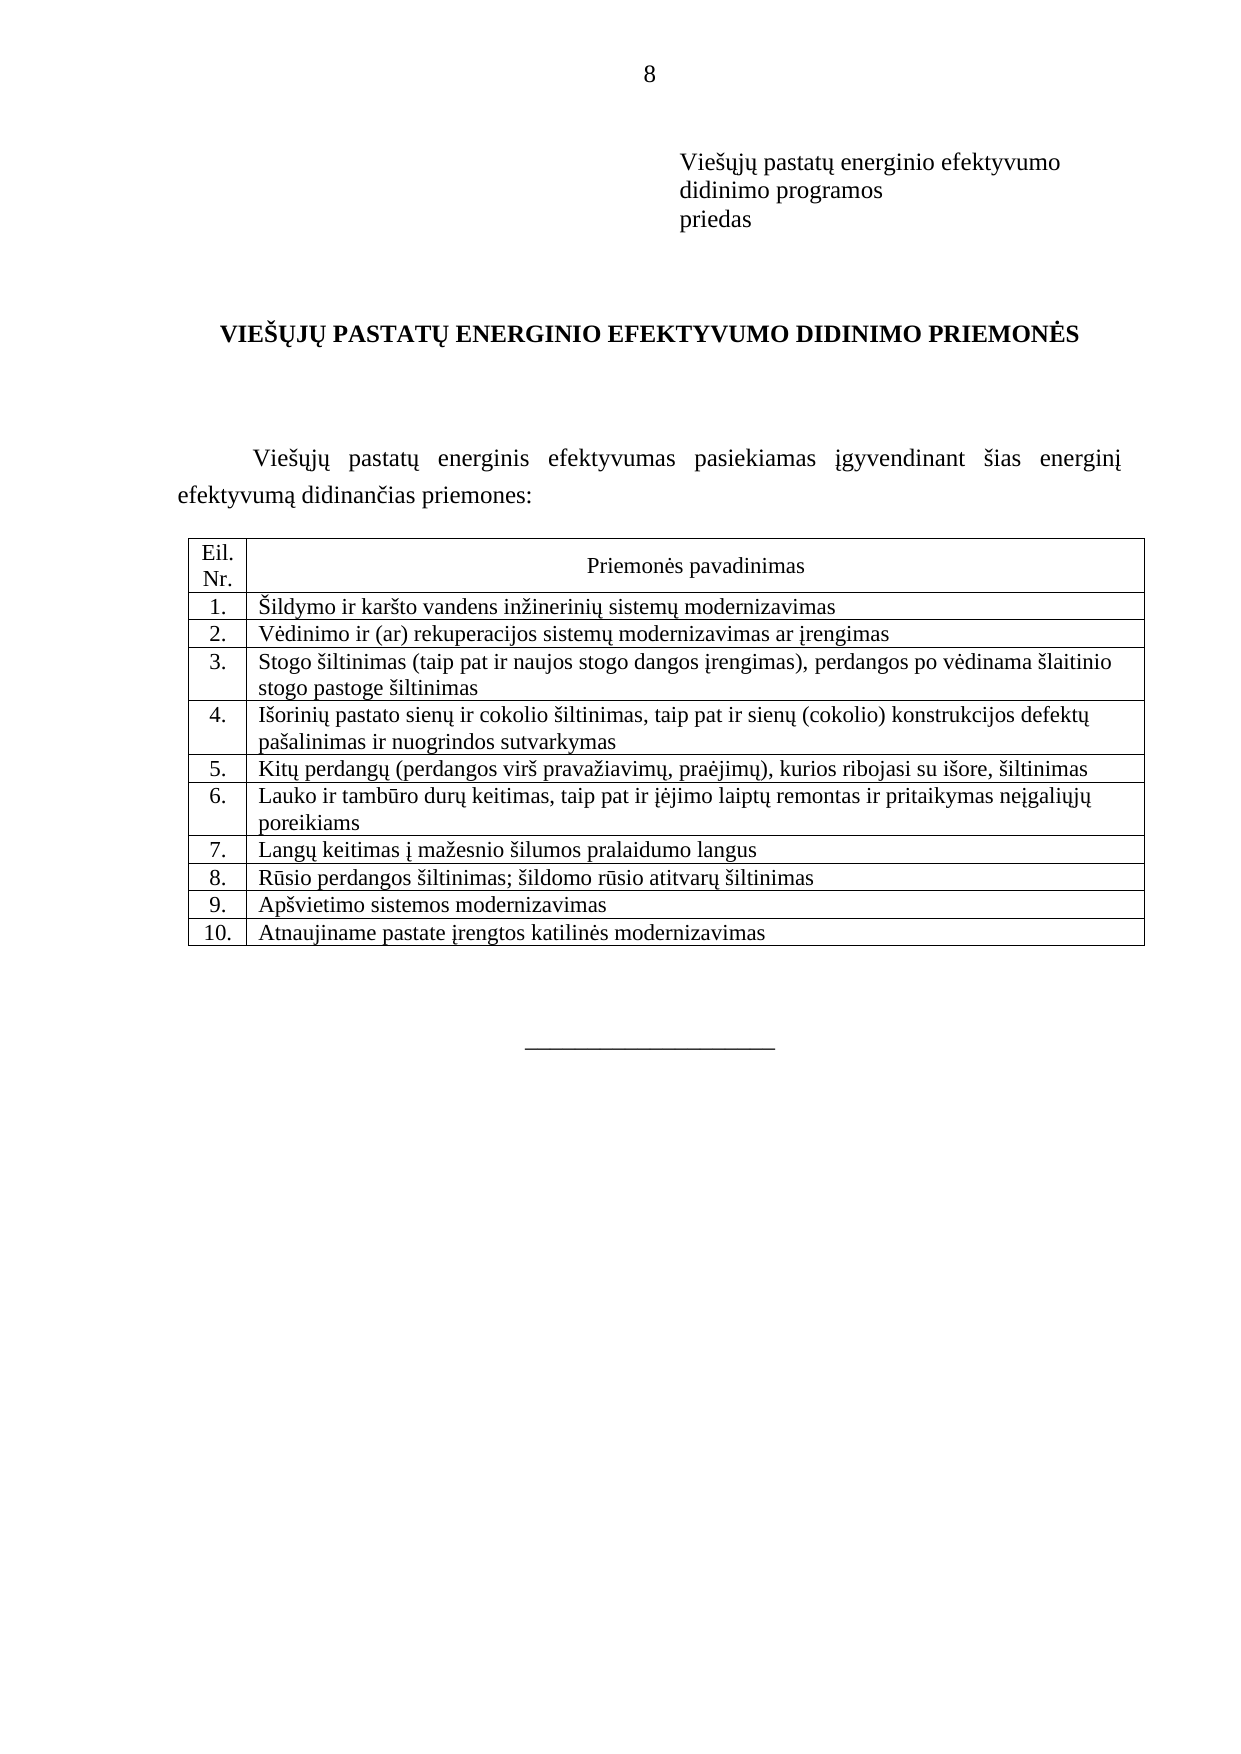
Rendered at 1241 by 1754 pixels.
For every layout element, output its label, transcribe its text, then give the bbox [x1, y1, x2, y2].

table_cell Langų keitimas į mažesnio šilumos pralaidumo langus [247, 836, 1144, 863]
text Viešųjų pastatų energinio efektyvumo didinimo programos [679, 147, 1122, 204]
table_cell 1. [189, 593, 246, 619]
text –––––––––––––––––––– [177, 1032, 1122, 1061]
text VIEŠŲJŲ PASTATŲ ENERGINIO EFEKTYVUMO DIDINIMO PRIEMONĖS [177, 319, 1122, 348]
table_cell Šildymo ir karšto vandens inžinerinių sistemų modernizavimas [247, 593, 1144, 619]
table_cell 8. [189, 864, 246, 890]
table_cell Lauko ir tambūro durų keitimas, taip pat ir įėjimo laiptų remontas ir pritaikymas neįgaliųjų poreikiams [247, 783, 1144, 835]
table_cell Stogo šiltinimas (taip pat ir naujos stogo dangos įrengimas), perdangos po vėdinama šlaitinio stogo pastoge šiltinimas [247, 648, 1144, 700]
table_cell 9. [189, 891, 246, 917]
table_cell Kitų perdangų (perdangos virš pravažiavimų, praėjimų), kurios ribojasi su išore, šiltinimas [247, 755, 1144, 782]
table_cell 6. [189, 783, 246, 835]
table_cell 3. [189, 648, 246, 700]
table_header Priemonės pavadinimas [247, 539, 1144, 592]
text priedas [679, 204, 1122, 233]
table_cell 5. [189, 755, 246, 782]
text Viešųjų pastatų energinis efektyvumas pasiekiamas įgyvendinant šias energinį efektyvumą didinančias priemones: [177, 434, 1122, 509]
table_cell 4. [189, 701, 246, 754]
table_cell Išorinių pastato sienų ir cokolio šiltinimas, taip pat ir sienų (cokolio) konstrukcijos defektų pašalinimas ir nuogrindos sutvarkymas [247, 701, 1144, 754]
table_cell Vėdinimo ir (ar) rekuperacijos sistemų modernizavimas ar įrengimas [247, 620, 1144, 647]
table_cell 7. [189, 836, 246, 863]
table_cell Rūsio perdangos šiltinimas; šildomo rūsio atitvarų šiltinimas [247, 864, 1144, 890]
table_cell Atnaujiname pastate įrengtos katilinės modernizavimas [247, 919, 1144, 945]
table_header Eil. Nr. [189, 539, 246, 592]
table_cell 2. [189, 620, 246, 647]
table_cell Apšvietimo sistemos modernizavimas [247, 891, 1144, 917]
table_cell 10. [189, 919, 246, 945]
